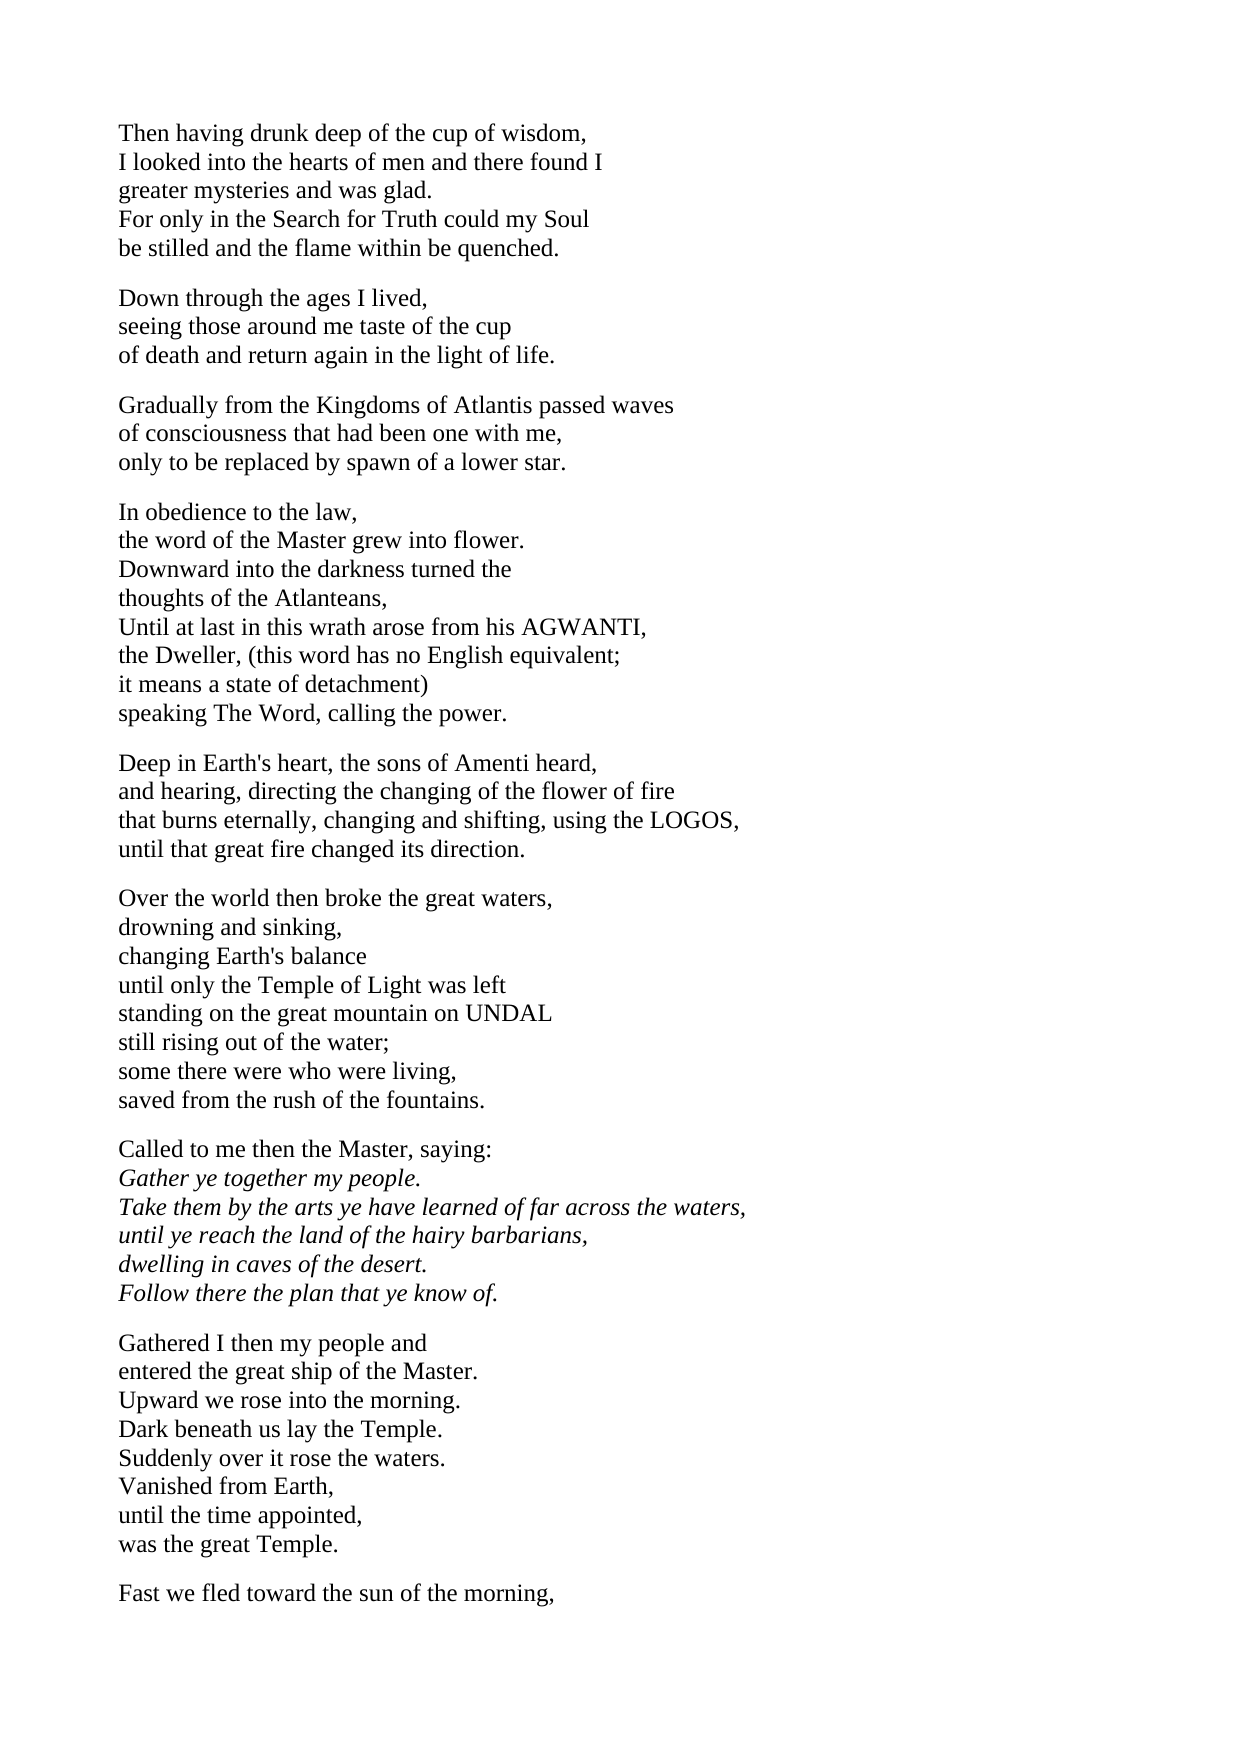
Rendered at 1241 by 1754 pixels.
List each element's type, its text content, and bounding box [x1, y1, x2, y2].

text Gathered I then my people and entered the great ship of the Master. Upward we rose into the morning. Dark beneath us lay the Temple. Suddenly over it rose the waters. Vanished from Earth, until the time appointed, was the great Temple. [118, 1328, 1122, 1558]
text Over the world then broke the great waters, drowning and sinking, changing Earth's balance until only the Temple of Light was left standing on the great mountain on UNDAL still rising out of the water; some there were who were living, saved from the rush of the fountains. [118, 883, 1122, 1113]
text Then having drunk deep of the cup of wisdom, I looked into the hearts of men and there found I greater mysteries and was glad. For only in the Search for Truth could my Soul be stilled and the flame within be quenched. [118, 118, 1122, 262]
text Down through the ages I lived, seeing those around me taste of the cup of death and return again in the light of life. [118, 283, 1122, 369]
text In obedience to the law, the word of the Master grew into flower. Downward into the darkness turned the thoughts of the Atlanteans, Until at last in this wrath arose from his AGWANTI, the Dweller, (this word has no English equivalent; it means a state of detachment) speaking The Word, calling the power. [118, 497, 1122, 727]
text Called to me then the Master, saying: Gather ye together my people. Take them by the arts ye have learned of far across the waters, until ye reach the land of the hairy barbarians, dwelling in caves of the desert. Follow there the plan that ye know of. [118, 1134, 1122, 1307]
text Gradually from the Kingdoms of Atlantis passed waves of consciousness that had been one with me, only to be replaced by spawn of a lower star. [118, 390, 1122, 476]
text Fast we fled toward the sun of the morning, [118, 1578, 1122, 1607]
text Deep in Earth's heart, the sons of Amenti heard, and hearing, directing the changing of the flower of fire that burns eternally, changing and shifting, using the LOGOS, until that great fire changed its direction. [118, 748, 1122, 863]
